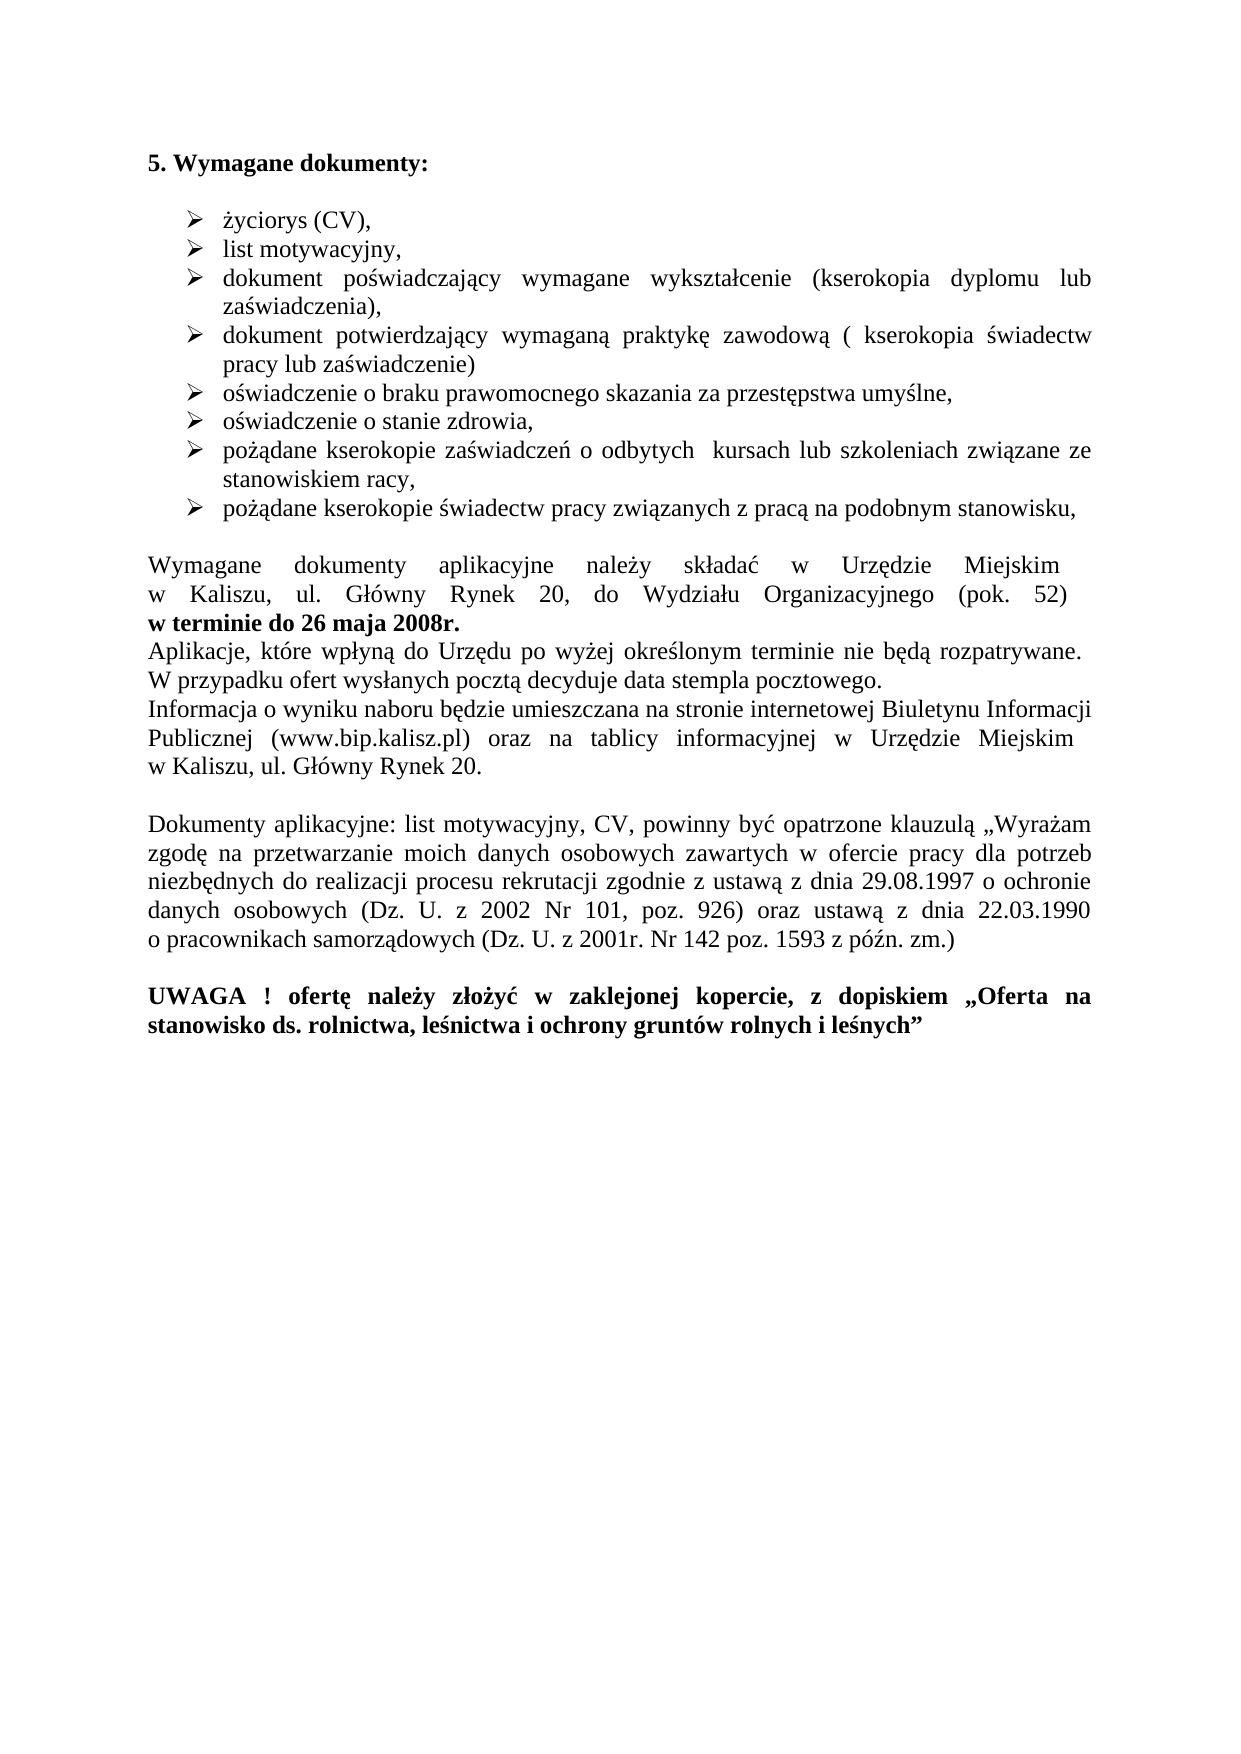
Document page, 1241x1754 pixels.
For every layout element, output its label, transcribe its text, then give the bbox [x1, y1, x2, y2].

text Aplikacje, które wpłyną do Urzędu po wyżej określonym terminie nie będą rozpatrywane. W przypadku ofert wysłanych pocztą decyduje data stempla pocztowego. [148, 636, 1092, 694]
text Wymagane dokumenty aplikacyjne należy składać w Urzędzie Miejskim w Kaliszu, ul. Główny Rynek 20, do Wydziału Organizacyjnego (pok. 52) w terminie do 26 maja 2008r. [148, 550, 1092, 636]
text 5. Wymagane dokumenty: [148, 148, 1092, 176]
text Dokumenty aplikacyjne: list motywacyjny, CV, powinny być opatrzone klauzulą „Wyrażam zgodę na przetwarzanie moich danych osobowych zawartych w ofercie pracy dla potrzeb niezbędnych do realizacji procesu rekrutacji zgodnie z ustawą z dnia 29.08.1997 o ochronie danych osobowych (Dz. U. z 2002 Nr 101, poz. 926) oraz ustawą z dnia 22.03.1990 o pracownikach samorządowych (Dz. U. z 2001r. Nr 142 poz. 1593 z późn. zm.) [148, 809, 1092, 953]
list pożądane kserokopie świadectw pracy związanych z pracą na podobnym stanowisku, [185, 493, 1092, 521]
list pożądane kserokopie zaświadczeń o odbytych kursach lub szkoleniach związane ze stanowiskiem racy, [185, 435, 1092, 493]
list życiorys (CV), [185, 205, 1092, 234]
list oświadczenie o braku prawomocnego skazania za przestępstwa umyślne, [185, 378, 1092, 406]
list oświadczenie o stanie zdrowia, [185, 406, 1092, 435]
list dokument potwierdzający wymaganą praktykę zawodową ( kserokopia świadectw pracy lub zaświadczenie) [185, 320, 1092, 378]
list dokument poświadczający wymagane wykształcenie (kserokopia dyplomu lub zaświadczenia), [185, 263, 1092, 320]
text UWAGA ! ofertę należy złożyć w zaklejonej kopercie, z dopiskiem „Oferta na stanowisko ds. rolnictwa, leśnictwa i ochrony gruntów rolnych i leśnych” [148, 981, 1092, 1039]
text Informacja o wyniku naboru będzie umieszczana na stronie internetowej Biuletynu Informacji Publicznej (www.bip.kalisz.pl) oraz na tablicy informacyjnej w Urzędzie Miejskim w Kaliszu, ul. Główny Rynek 20. [148, 694, 1092, 780]
list list motywacyjny, [185, 234, 1092, 263]
